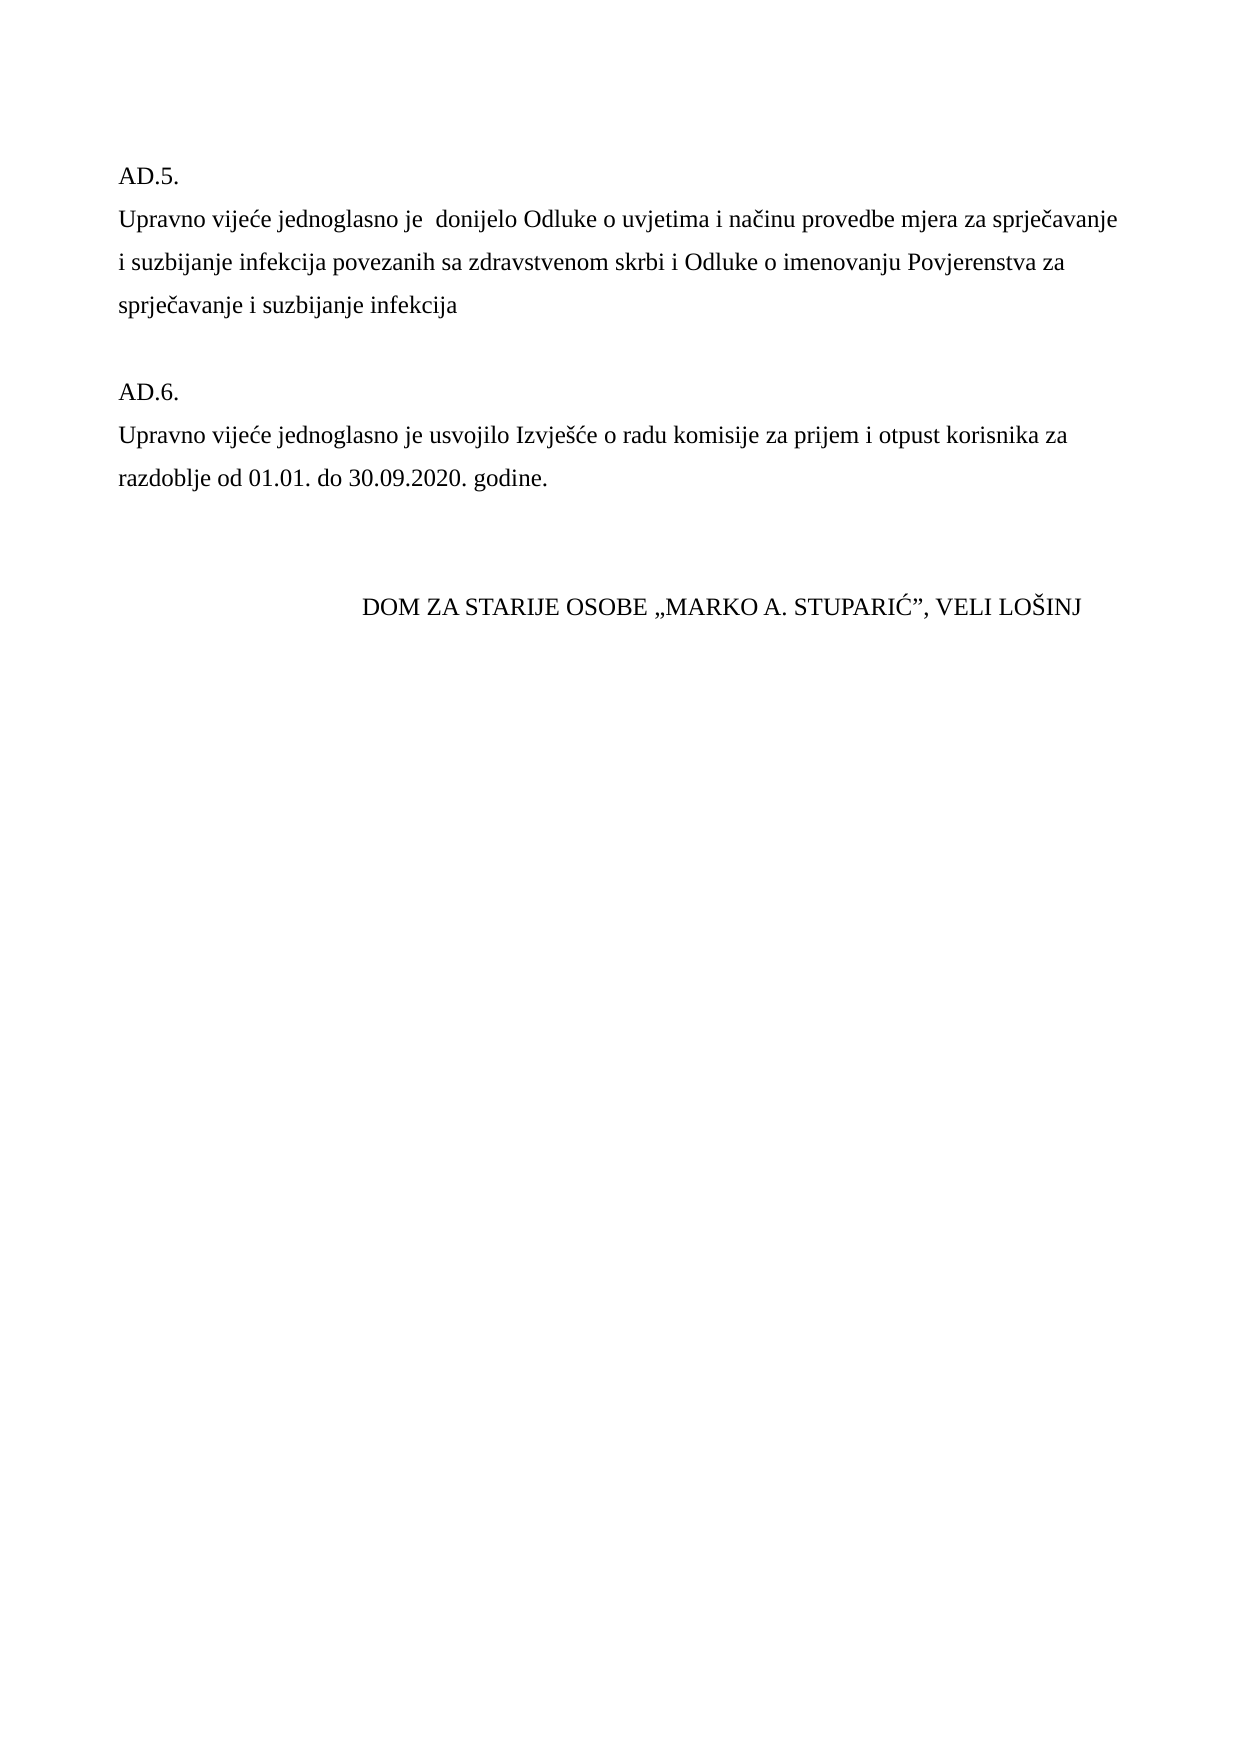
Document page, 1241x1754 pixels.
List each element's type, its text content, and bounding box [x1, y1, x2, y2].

text DOM ZA STARIJE OSOBE „MARKO A. STUPARIĆ”, VELI LOŠINJ [118, 592, 1122, 621]
text AD.5. [118, 161, 1122, 190]
text Upravno vijeće jednoglasno je donijelo Odluke o uvjetima i načinu provedbe mjera za sprječavanje i suzbijanje infekcija povezanih sa zdravstvenom skrbi i Odluke o imenovanju Povjerenstva za sprječavanje i suzbijanje infekcija [118, 204, 1122, 319]
text AD.6. [118, 377, 1122, 406]
text Upravno vijeće jednoglasno je usvojilo Izvješće o radu komisije za prijem i otpust korisnika za razdoblje od 01.01. do 30.09.2020. godine. [118, 420, 1122, 492]
